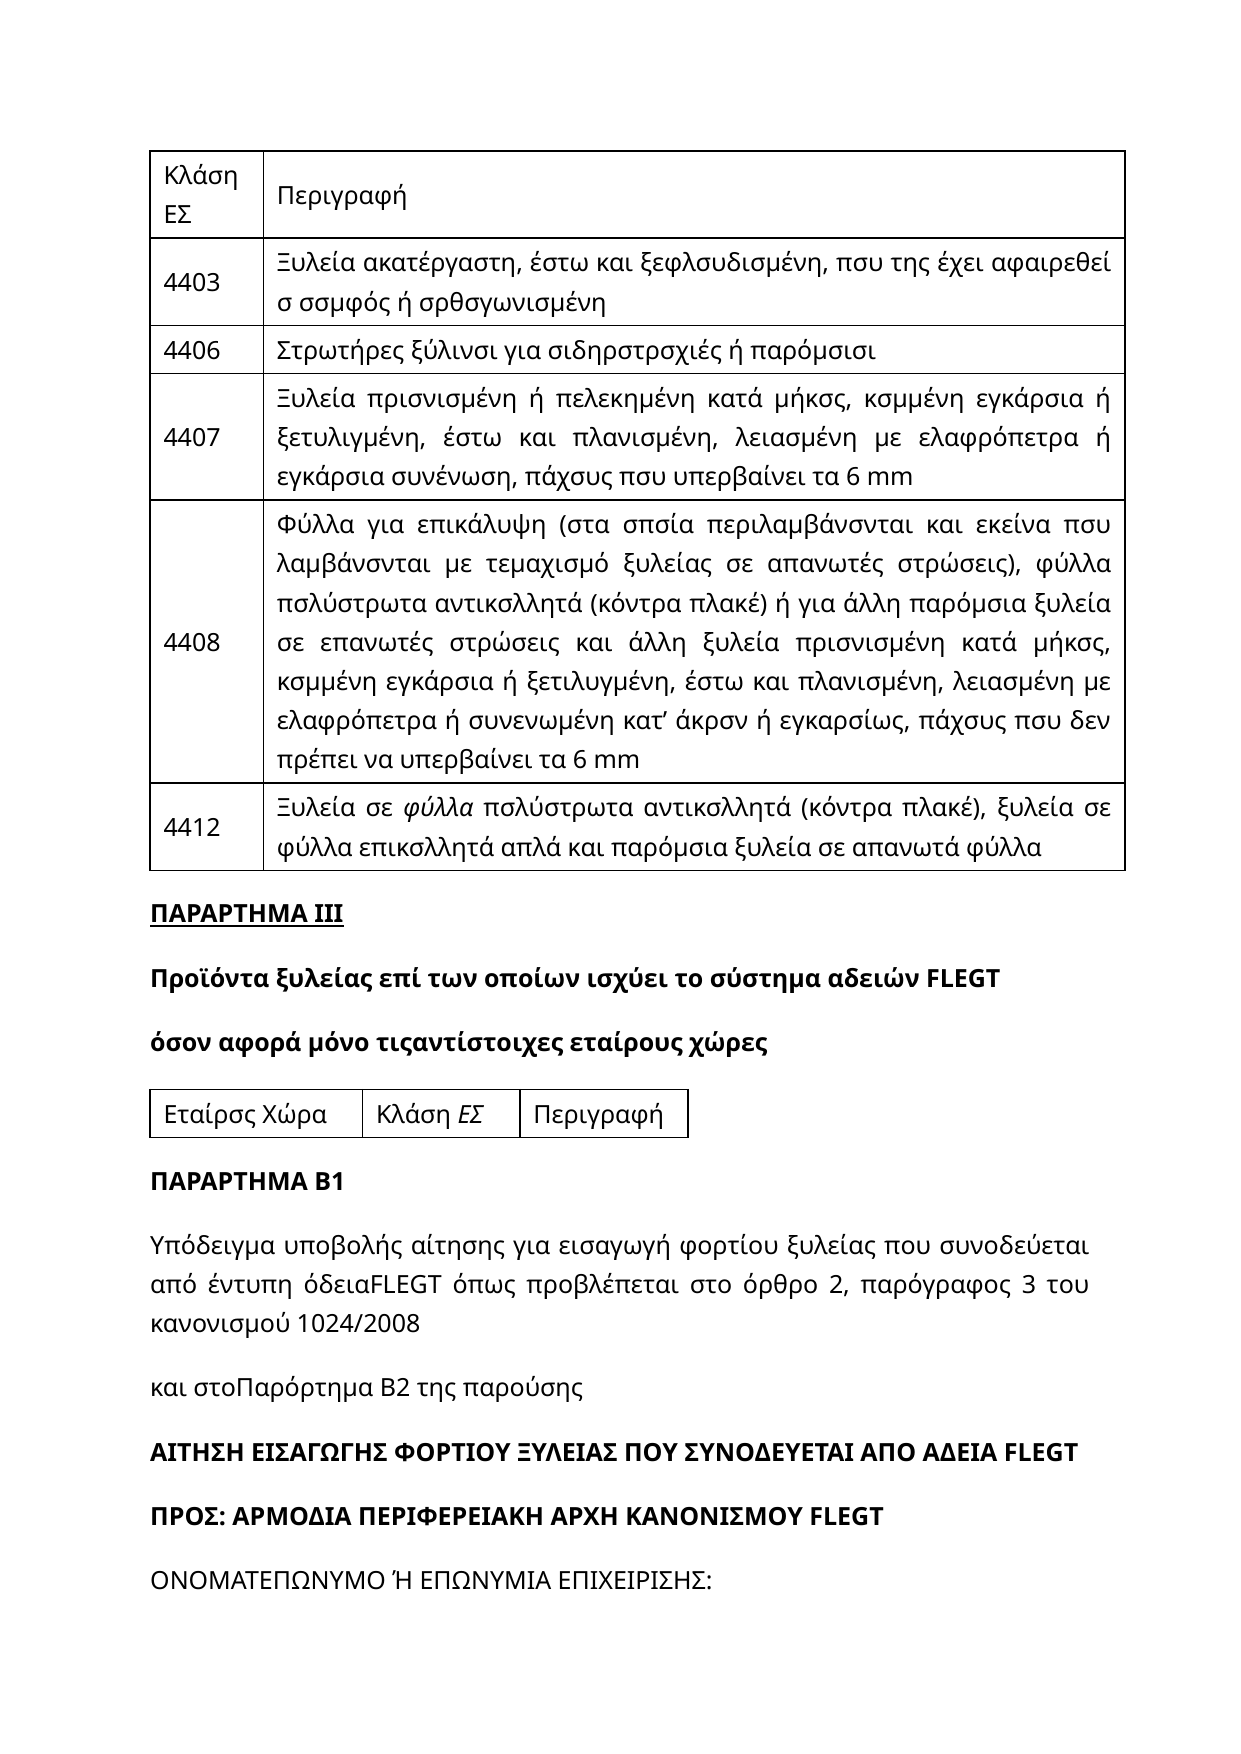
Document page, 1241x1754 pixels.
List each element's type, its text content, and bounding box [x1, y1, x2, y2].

table_cell 4403 [151, 239, 263, 324]
table_cell 4407 [151, 374, 263, 499]
table_cell Φύλλα για επικάλυψη (στα σπσία περιλαμβάνσνται και εκείνα πσυ λαμβάνσνται με τεμαχισμό ξυλείας σε απανωτές στρώσεις), φύλλα πσλύστρωτα αντικσλλητά (κόντρα πλακέ) ή για άλλη παρόμσια ξυλεία σε επανωτές στρώσεις και άλλη ξυλεία πρισνισμένη κατά μήκσς, κσμμένη εγκάρσια ή ξετιλυγμένη, έστω και πλανισμένη, λειασμένη με ελαφρόπετρα ή συνενωμένη κατ’ άκρσν ή εγκαρσίως, πάχσυς πσυ δεν πρέπει να υπερβαίνει τα 6 mm [264, 501, 1124, 782]
table_cell 4406 [151, 326, 263, 373]
text όσον αφορά μόνο τιςαντίστοιχες εταίρους χώρες [150, 1024, 1090, 1058]
text Προϊόντα ξυλείας επί των οποίων ισχύει το σύστημα αδειών FLEGT [150, 960, 1090, 994]
table_cell Στρωτήρες ξύλινσι για σιδηρστρσχιές ή παρόμσισι [264, 326, 1124, 373]
text ΠΑΡΑΡΤΗΜΑ ΙΙΙ [150, 896, 1090, 930]
text ΠΡΟΣ: ΑΡΜΟΔΙΑ ΠΕΡΙΦΕΡΕΙΑΚΗ ΑΡΧΗ ΚΑΝΟΝΙΣΜΟΥ FLEGT [150, 1498, 1090, 1532]
table_cell Ξυλεία σε φύλλα πσλύστρωτα αντικσλλητά (κόντρα πλακέ), ξυλεία σε φύλλα επικσλλητά απλά και παρόμσια ξυλεία σε απανωτά φύλλα [264, 784, 1124, 869]
text ΑΙΤΗΣΗ ΕΙΣΑΓΩΓΗΣ ΦΟΡΤΙΟΥ ΞΥΛΕΙΑΣ ΠΟΥ ΣΥΝΟΔΕΥΕΤΑΙ ΑΠΟ ΑΔΕΙΑ FLEGT [150, 1434, 1090, 1468]
table_header Κλάση ΕΣ [151, 152, 263, 237]
text ΟΝΟΜΑΤΕΠΩΝΥΜΟ Ή ΕΠΩΝΥΜΙΑ ΕΠΙΧΕΙΡΙΣΗΣ: [150, 1562, 1090, 1597]
table_cell 4408 [151, 501, 263, 782]
table_cell 4412 [151, 784, 263, 869]
text ΠΑΡΑΡΤΗΜΑ B1 [150, 1163, 1090, 1197]
table_cell Ξυλεία ακατέργαστη, έστω και ξεφλσυδισμένη, πσυ της έχει αφαιρεθεί σ σσμφός ή σρθσγωνισμένη [264, 239, 1124, 324]
table_header Περιγραφή [264, 152, 1124, 237]
table_header Εταίρσς Χώρα [151, 1090, 362, 1137]
table_header Περιγραφή [521, 1090, 687, 1137]
table_cell Ξυλεία πρισνισμένη ή πελεκημένη κατά μήκσς, κσμμένη εγκάρσια ή ξετυλιγμένη, έστω και πλανισμένη, λειασμένη με ελαφρόπετρα ή εγκάρσια συνένωση, πάχσυς πσυ υπερβαίνει τα 6 mm [264, 374, 1124, 499]
text Υπόδειγμα υποβολής αίτησης για εισαγωγή φορτίου ξυλείας που συνοδεύεται από έντυπη όδειαFLEGT όπως προβλέπεται στο όρθρο 2, παρόγραφος 3 του κανονισμού 1024/2008 [150, 1227, 1090, 1340]
table_header Κλάση ΕΣ [363, 1090, 519, 1137]
text και στοΠαρόρτημα B2 της παρούσης [150, 1370, 1090, 1404]
